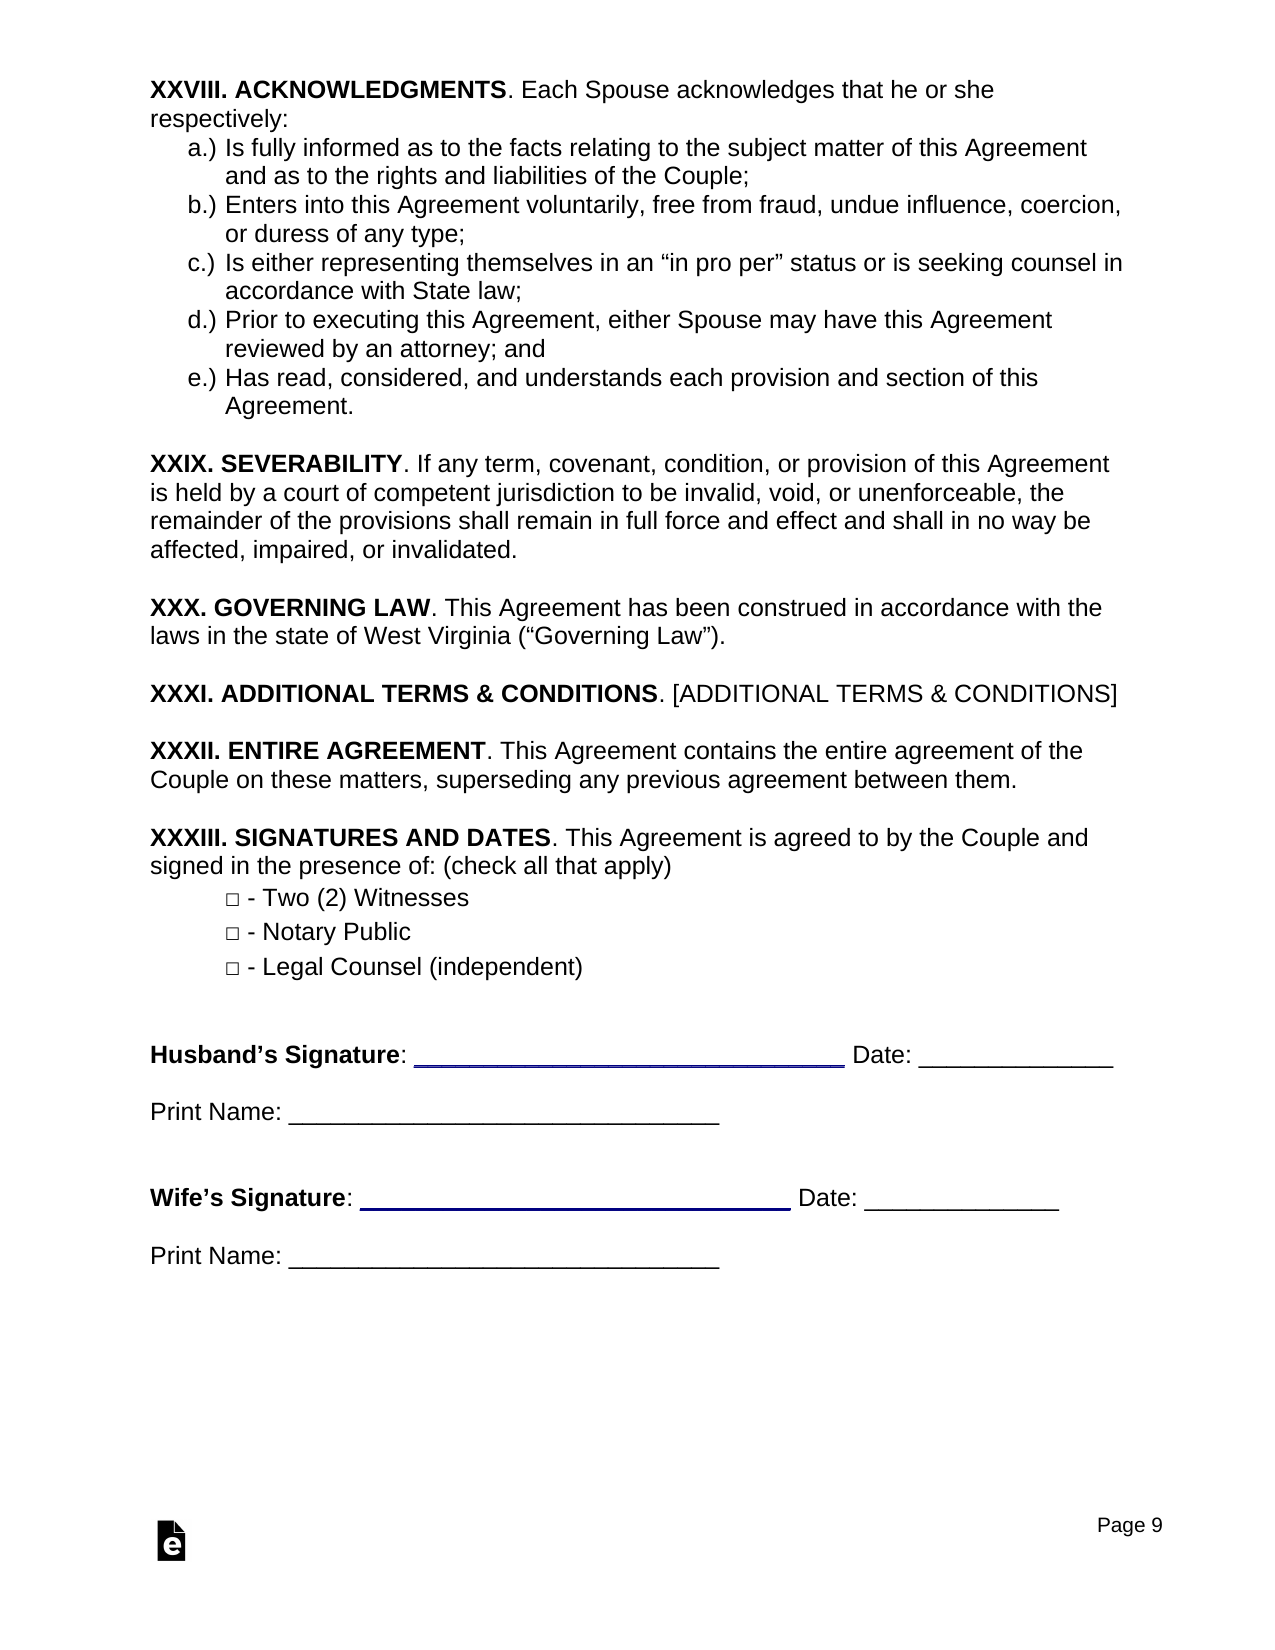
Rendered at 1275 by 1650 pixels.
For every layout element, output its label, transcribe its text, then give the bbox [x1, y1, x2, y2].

list Has read, considered, and understands each provision and section of this Agreement. [187, 362, 1125, 420]
list Is either representing themselves in an “in pro per” status or is seeking counsel in accordance with State law; [187, 247, 1125, 305]
text ☐ - Notary Public [225, 914, 1125, 948]
list Enters into this Agreement voluntarily, free from fraud, undue influence, coercion, or duress of any type; [187, 190, 1125, 247]
text XXXIII. SIGNATURES AND DATES. This Agreement is agreed to by the Couple and signed in the presence of: (check all that apply) [150, 822, 1125, 880]
text XXXI. ADDITIONAL TERMS & CONDITIONS. [ADDITIONAL TERMS & CONDITIONS] [150, 679, 1125, 707]
list Prior to executing this Agreement, either Spouse may have this Agreement reviewed by an attorney; and [187, 305, 1125, 362]
text XXVIII. ACKNOWLEDGMENTS. Each Spouse acknowledges that he or she respectively: [150, 75, 1125, 132]
text Husband’s Signature: _______________________________ Date: ______________ [150, 1040, 1125, 1068]
text XXIX. SEVERABILITY. If any term, covenant, condition, or provision of this Agreement is held by a court of competent jurisdiction to be invalid, void, or unenforceable, the remainder of the provisions shall remain in full force and effect and shall in no way be affected, impaired, or invalidated. [150, 449, 1125, 564]
text ☐ - Legal Counsel (independent) [225, 948, 1125, 982]
text XXX. GOVERNING LAW. This Agreement has been construed in accordance with the laws in the state of West Virginia (“Governing Law”). [150, 592, 1125, 650]
list Is fully informed as to the facts relating to the subject matter of this Agreement and as to the rights and liabilities of the Couple; [187, 132, 1125, 190]
text XXXII. ENTIRE AGREEMENT. This Agreement contains the entire agreement of the Couple on these matters, superseding any previous agreement between them. [150, 736, 1125, 794]
text Wife’s Signature: _______________________________ Date: ______________ [150, 1183, 1125, 1212]
text Print Name: _______________________________ [150, 1241, 1125, 1270]
text ☐ - Two (2) Witnesses [225, 880, 1125, 914]
text Print Name: _______________________________ [150, 1097, 1125, 1126]
